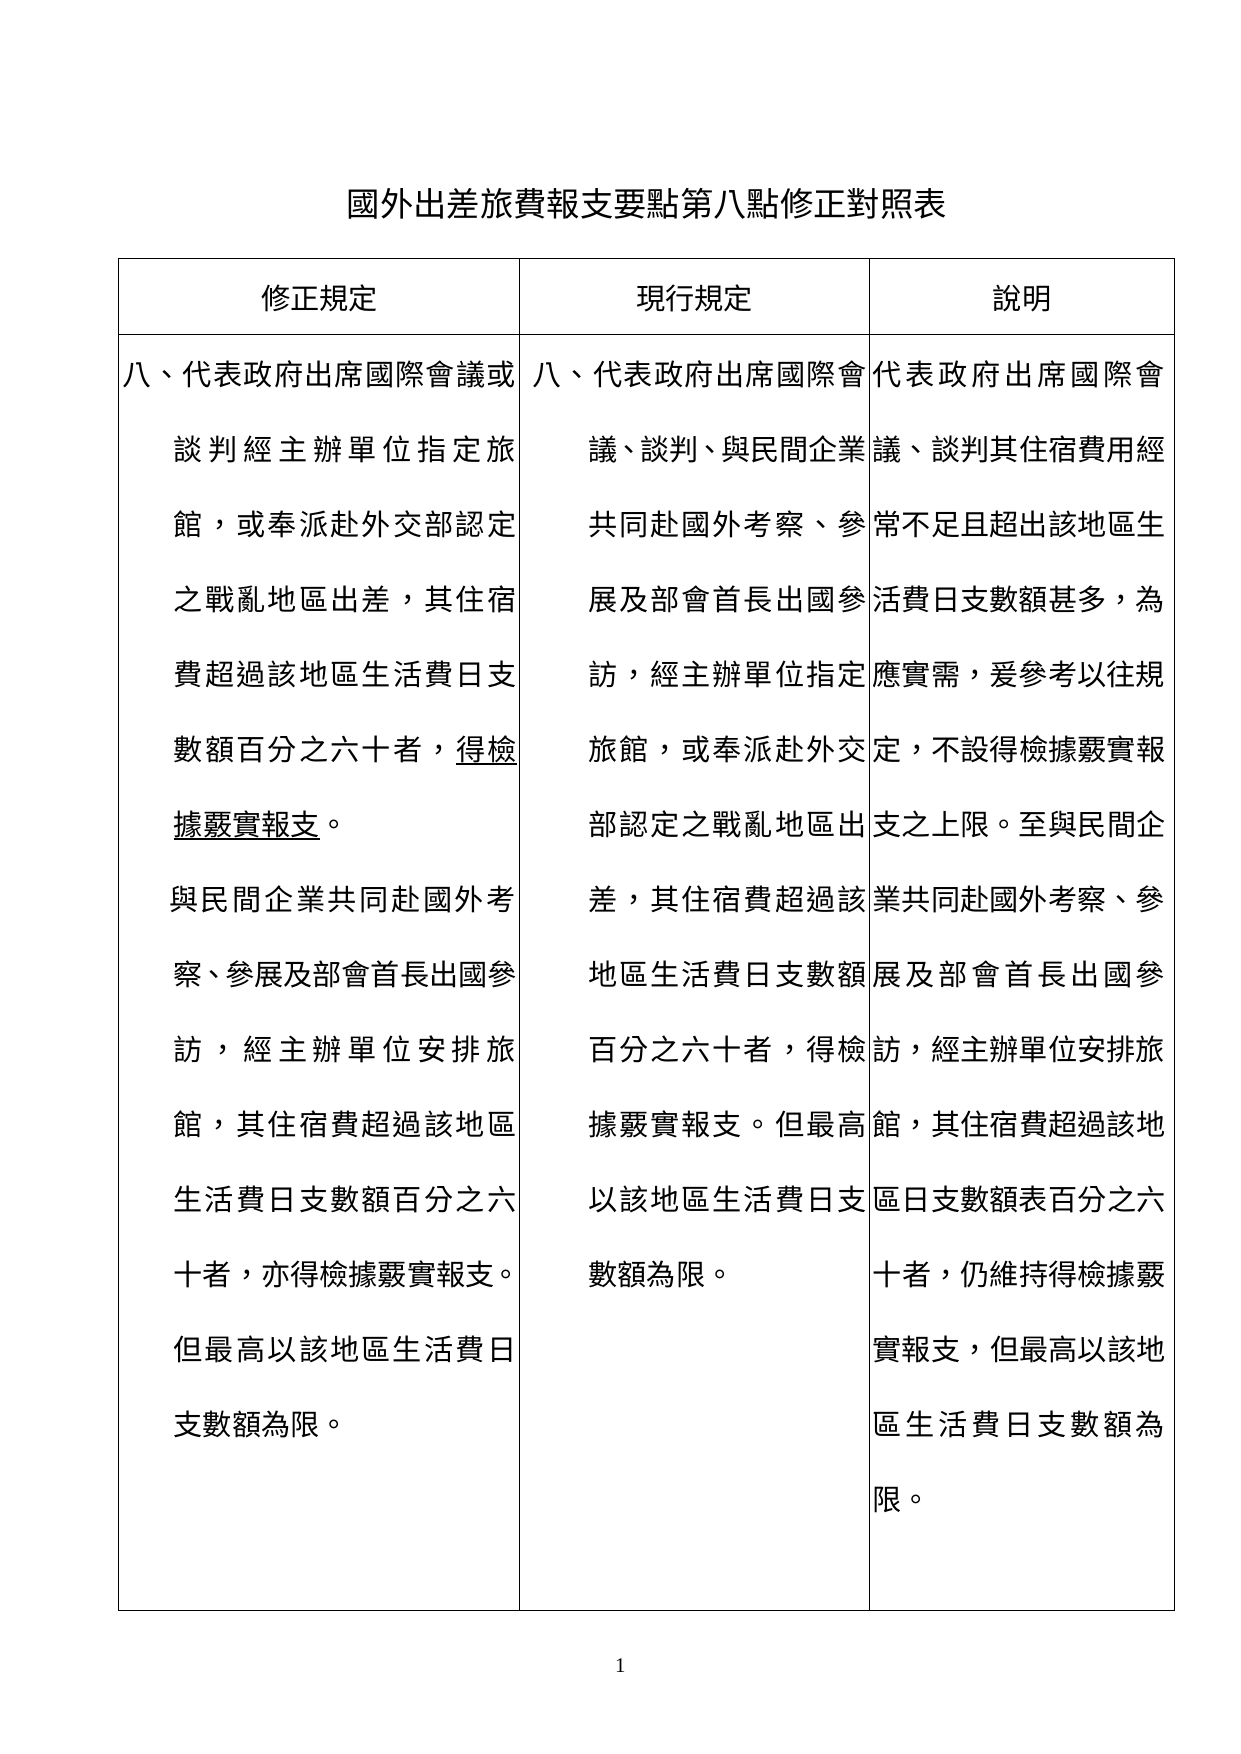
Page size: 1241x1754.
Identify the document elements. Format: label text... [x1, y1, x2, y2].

table_cell 修正規定 [119, 259, 519, 334]
table_header 國外出差旅費報支要點第八點修正對照表 [119, 146, 1174, 258]
table_cell 代表政府出席國際會議、談判其住宿費用經常不足且超出該地區生活費日支數額甚多，為應實需，爰參考以往規定，不設得檢據覈實報支之上限。至與民間企業共同赴國外考察、參展及部會首長出國參訪，經主辦單位安排旅館，其住宿費超過該地區日支數額表百分之六十者，仍維持得檢據覈實報支，但最高以該地區生活費日支數額為限。 [870, 335, 1174, 1610]
table_cell 現行規定 [520, 259, 869, 334]
table_cell 八、代表政府出席國際會議或談判經主辦單位指定旅館，或奉派赴外交部認定之戰亂地區出差，其住宿費超過該地區生活費日支數額百分之六十者，得檢據覈實報支。 與民間企業共同赴國外考察、參展及部會首長出國參訪，經主辦單位安排旅館，其住宿費超過該地區生活費日支數額百分之六十者，亦得檢據覈實報支。但最高以該地區生活費日支數額為限。 [119, 335, 519, 1610]
table_cell 八、代表政府出席國際會議、談判、與民間企業共同赴國外考察、參展及部會首長出國參訪，經主辦單位指定旅館，或奉派赴外交部認定之戰亂地區出差，其住宿費超過該地區生活費日支數額百分之六十者，得檢據覈實報支。但最高以該地區生活費日支數額為限。 [520, 335, 869, 1610]
table_cell 說明 [870, 259, 1174, 334]
